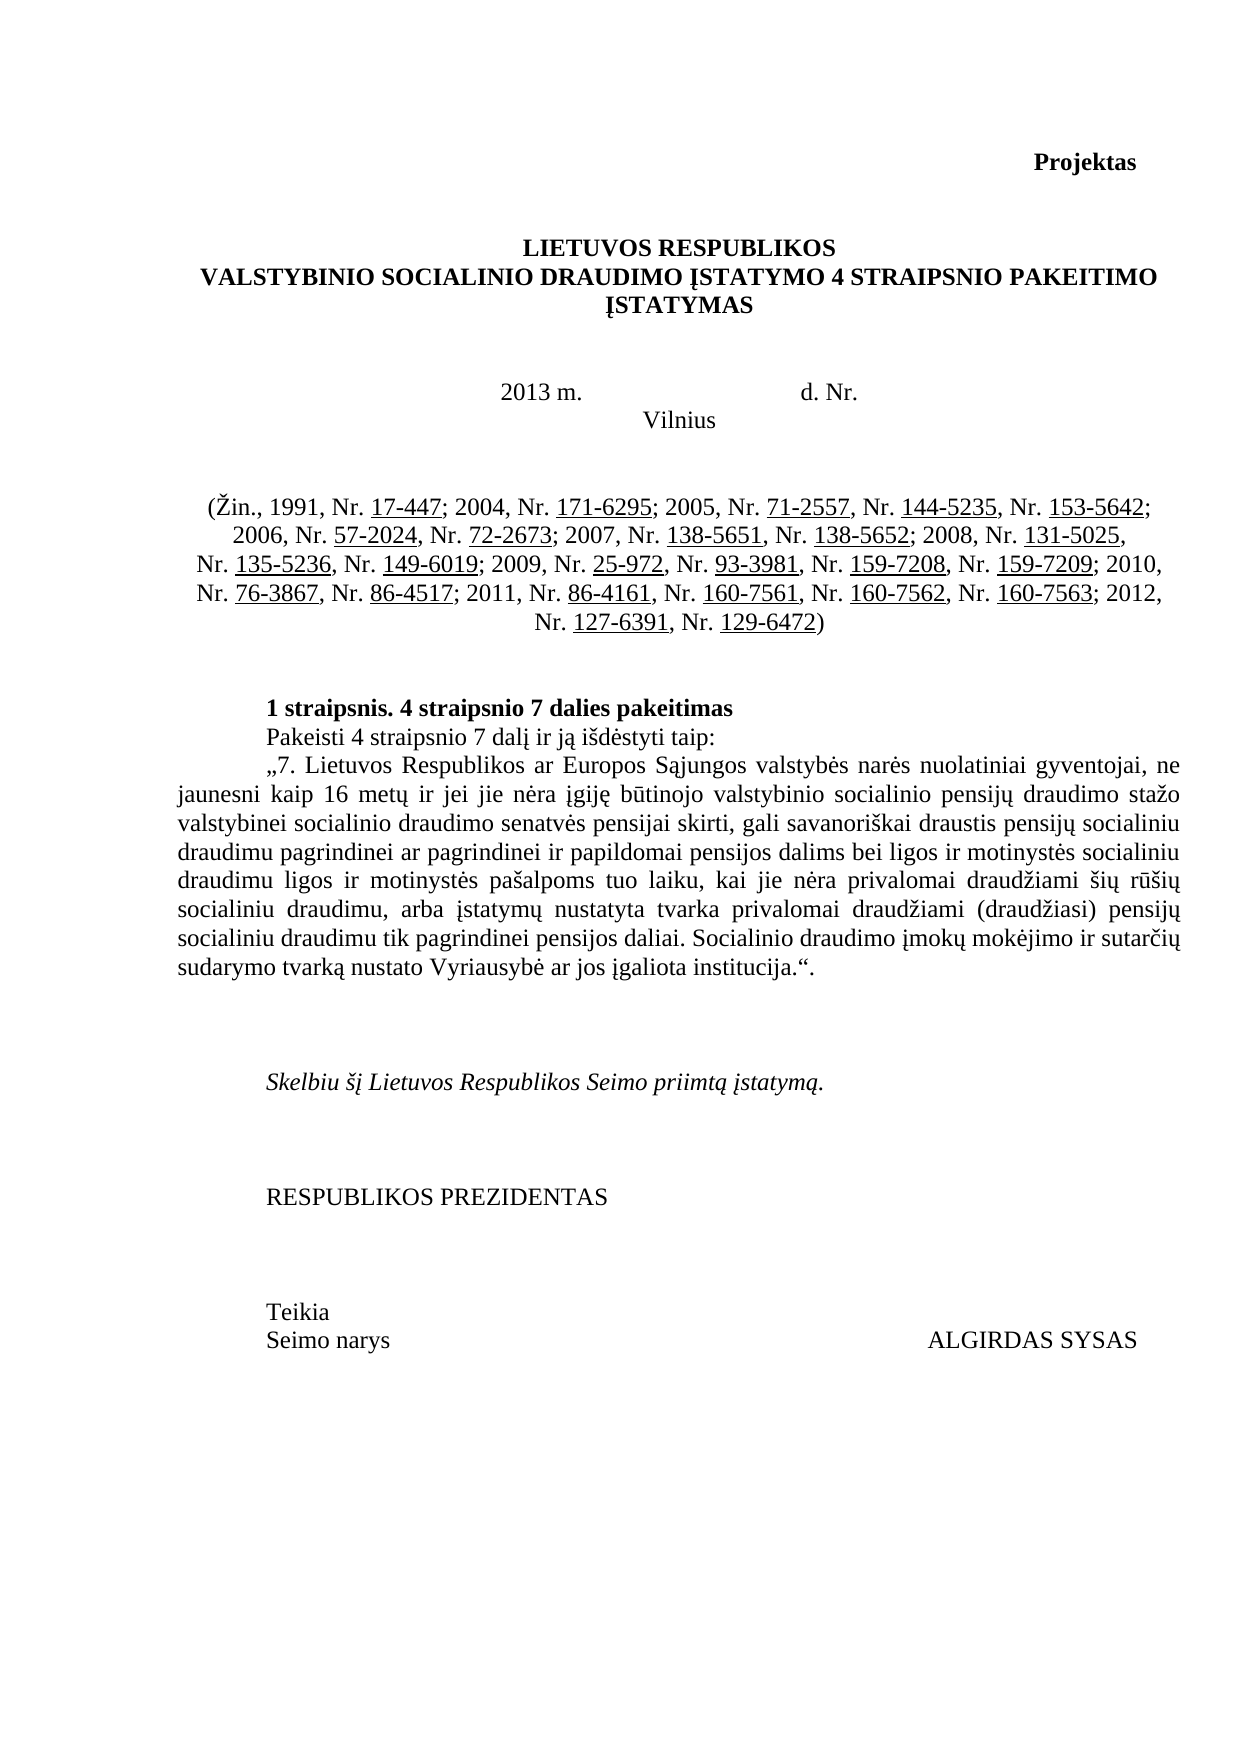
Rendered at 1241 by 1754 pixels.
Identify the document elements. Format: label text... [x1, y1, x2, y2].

text Pakeisti 4 straipsnio 7 dalį ir ją išdėstyti taip: [177, 722, 1181, 751]
text Vilnius [177, 406, 1181, 434]
text RESPUBLIKOS PREZIDENTAS [177, 1182, 1181, 1211]
text LIETUVOS RESPUBLIKOS [177, 233, 1181, 262]
text 1 straipsnis. 4 straipsnio 7 dalies pakeitimas [177, 693, 1181, 722]
text Seimo narys ALGIRDAS SYSAS [177, 1326, 1181, 1354]
text VALSTYBINIO SOCIALINIO DRAUDIMO ĮSTATYMO 4 STRAIPSNIO PAKEITIMO [177, 262, 1181, 291]
text Projektas [1034, 147, 1181, 176]
text Skelbiu šį Lietuvos Respublikos Seimo priimtą įstatymą. [177, 1067, 1181, 1096]
text „7. Lietuvos Respublikos ar Europos Sąjungos valstybės narės nuolatiniai gyventojai, ne jaunesni kaip 16 metų ir jei jie nėra įgiję būtinojo valstybinio socialinio pensijų draudimo stažo valstybinei socialinio draudimo senatvės pensijai skirti, gali savanoriškai draustis pensijų socialiniu draudimu pagrindinei ar pagrindinei ir papildomai pensijos dalims bei ligos ir motinystės socialiniu draudimu ligos ir motinystės pašalpoms tuo laiku, kai jie nėra privalomai draudžiami šių rūšių socialiniu draudimu, arba įstatymų nustatyta tvarka privalomai draudžiami (draudžiasi) pensijų socialiniu draudimu tik pagrindinei pensijos daliai. Socialinio draudimo įmokų mokėjimo ir sutarčių sudarymo tvarką nustato Vyriausybė ar jos įgaliota institucija.“. [177, 751, 1181, 981]
text (Žin., 1991, Nr. 17-447; 2004, Nr. 171-6295; 2005, Nr. 71-2557, Nr. 144-5235, Nr. 153-5642; 2006, Nr. 57-2024, Nr. 72-2673; 2007, Nr. 138-5651, Nr. 138-5652; 2008, Nr. 131-5025, Nr. 135‑5236, Nr. 149-6019; 2009, Nr. 25-972, Nr. 93-3981, Nr. 159-7208, Nr. 159-7209; 2010, Nr. 76-3867, Nr. 86-4517; 2011, Nr. 86-4161, Nr. 160-7561, Nr. 160-7562, Nr. 160-7563; 2012, Nr. 127-6391, Nr. 129-6472) [177, 492, 1181, 636]
text Teikia [177, 1297, 1181, 1326]
text 2013 m. d. Nr. [177, 377, 1181, 406]
text ĮSTATYMAS [177, 291, 1181, 319]
